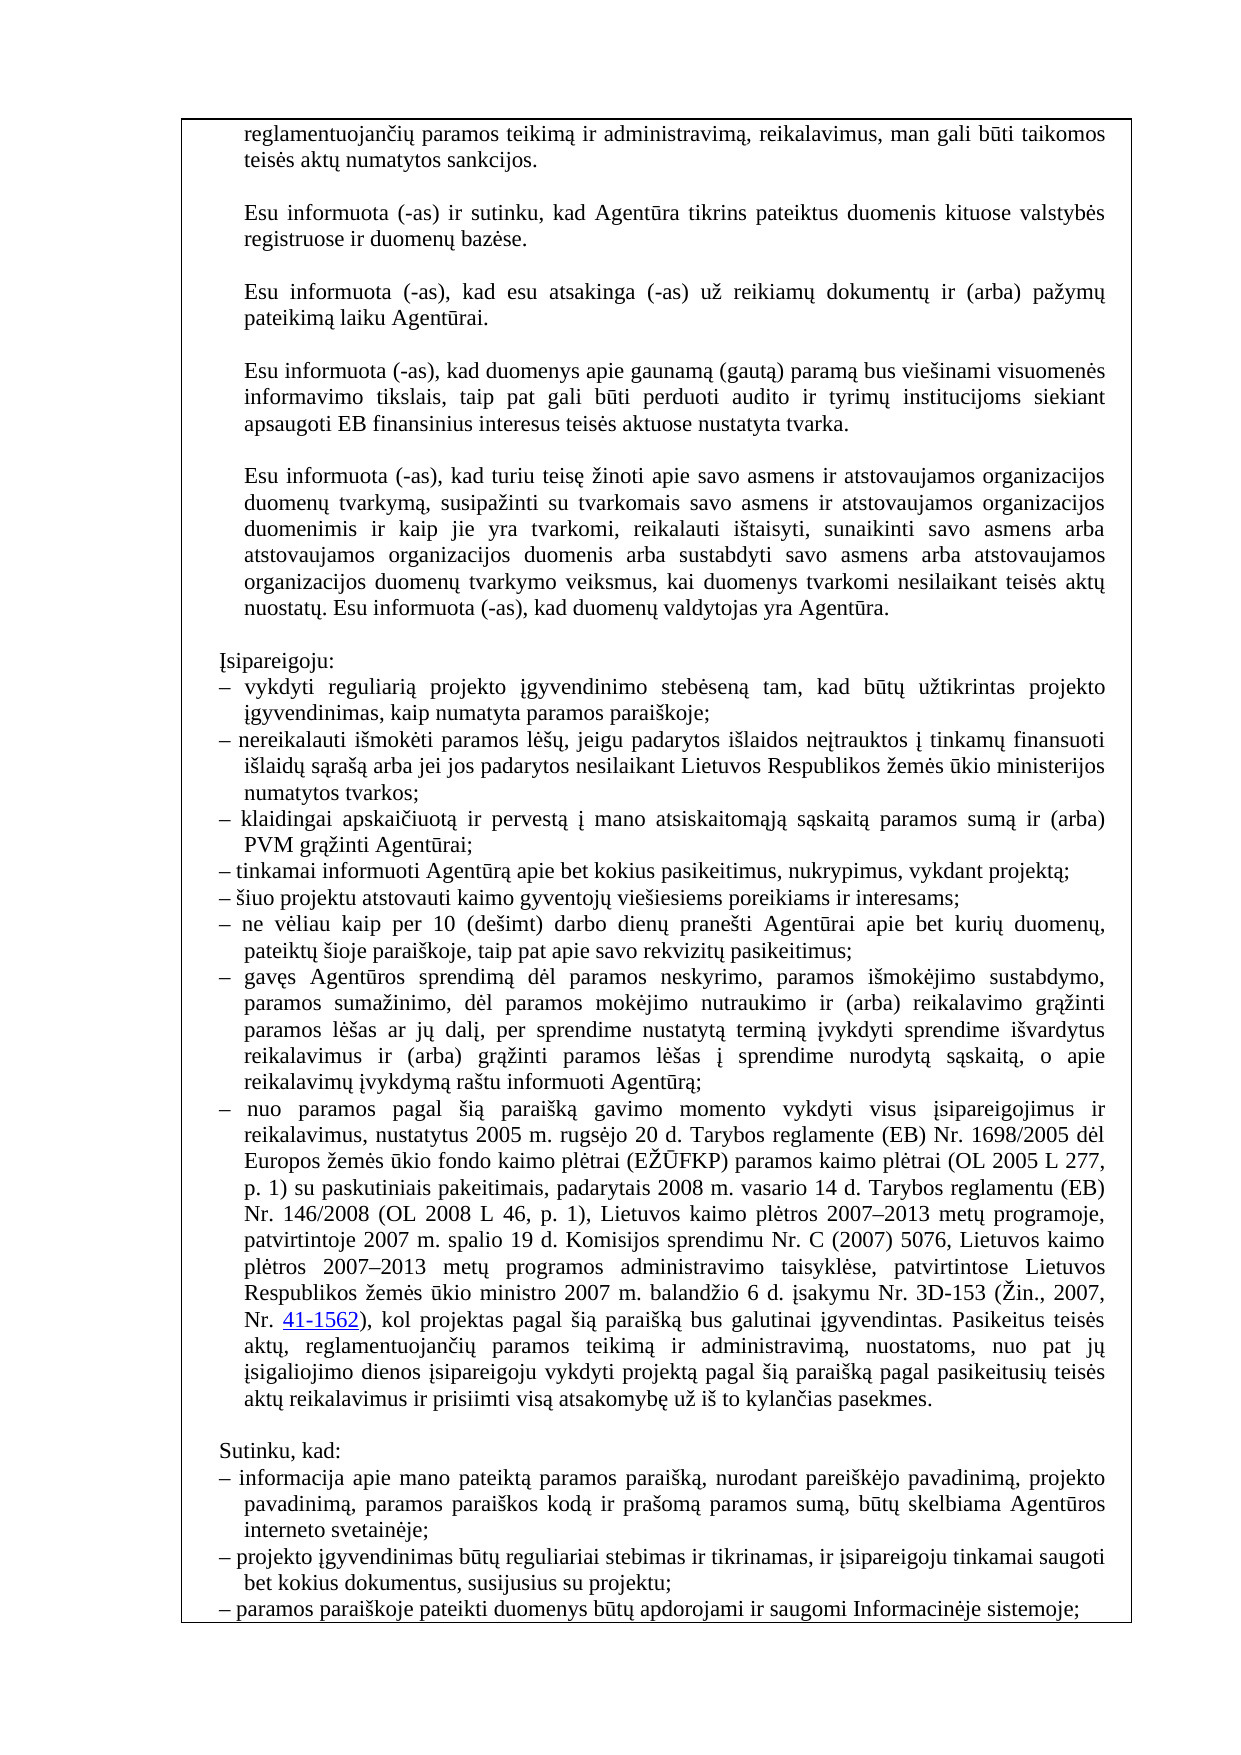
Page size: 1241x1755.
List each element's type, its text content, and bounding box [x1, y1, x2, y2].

table_header reglamentuojančių paramos teikimą ir administravimą, reikalavimus, man gali būti taikomos teisės aktų numatytos sankcijos. Esu informuota (-as) ir sutinku, kad Agentūra tikrins pateiktus duomenis kituose valstybės registruose ir duomenų bazėse. Esu informuota (-as), kad esu atsakinga (-as) už reikiamų dokumentų ir (arba) pažymų pateikimą laiku Agentūrai. Esu informuota (-as), kad duomenys apie gaunamą (gautą) paramą bus viešinami visuomenės informavimo tikslais, taip pat gali būti perduoti audito ir tyrimų institucijoms siekiant apsaugoti EB finansinius interesus teisės aktuose nustatyta tvarka. Esu informuota (-as), kad turiu teisę žinoti apie savo asmens ir atstovaujamos organizacijos duomenų tvarkymą, susipažinti su tvarkomais savo asmens ir atstovaujamos organizacijos duomenimis ir kaip jie yra tvarkomi, reikalauti ištaisyti, sunaikinti savo asmens arba atstovaujamos organizacijos duomenis arba sustabdyti savo asmens arba atstovaujamos organizacijos duomenų tvarkymo veiksmus, kai duomenys tvarkomi nesilaikant teisės aktų nuostatų. Esu informuota (-as), kad duomenų valdytojas yra Agentūra. Įsipareigoju: – vykdyti reguliarią projekto įgyvendinimo stebėseną tam, kad būtų užtikrintas projekto įgyvendinimas, kaip numatyta paramos paraiškoje; – nereikalauti išmokėti paramos lėšų, jeigu padarytos išlaidos neįtrauktos į tinkamų finansuoti išlaidų sąrašą arba jei jos padarytos nesilaikant Lietuvos Respublikos žemės ūkio ministerijos numatytos tvarkos; – klaidingai apskaičiuotą ir pervestą į mano atsiskaitomąją sąskaitą paramos sumą ir (arba) PVM grąžinti Agentūrai; – tinkamai informuoti Agentūrą apie bet kokius pasikeitimus, nukrypimus, vykdant projektą; – šiuo projektu atstovauti kaimo gyventojų viešiesiems poreikiams ir interesams; – ne vėliau kaip per 10 (dešimt) darbo dienų pranešti Agentūrai apie bet kurių duomenų, pateiktų šioje paraiškoje, taip pat apie savo rekvizitų pasikeitimus; – gavęs Agentūros sprendimą dėl paramos neskyrimo, paramos išmokėjimo sustabdymo, paramos sumažinimo, dėl paramos mokėjimo nutraukimo ir (arba) reikalavimo grąžinti paramos lėšas ar jų dalį, per sprendime nustatytą terminą įvykdyti sprendime išvardytus reikalavimus ir (arba) grąžinti paramos lėšas į sprendime nurodytą sąskaitą, o apie reikalavimų įvykdymą raštu informuoti Agentūrą; – nuo paramos pagal šią paraišką gavimo momento vykdyti visus įsipareigojimus ir reikalavimus, nustatytus 2005 m. rugsėjo 20 d. Tarybos reglamente (EB) Nr. 1698/2005 dėl Europos žemės ūkio fondo kaimo plėtrai (EŽŪFKP) paramos kaimo plėtrai (OL 2005 L 277, p. 1) su paskutiniais pakeitimais, padarytais 2008 m. vasario 14 d. Tarybos reglamentu (EB) Nr. 146/2008 (OL 2008 L 46, p. 1), Lietuvos kaimo plėtros 2007–2013 metų programoje, patvirtintoje 2007 m. spalio 19 d. Komisijos sprendimu Nr. C (2007) 5076, Lietuvos kaimo plėtros 2007–2013 metų programos administravimo taisyklėse, patvirtintose Lietuvos Respublikos žemės ūkio ministro 2007 m. balandžio 6 d. įsakymu Nr. 3D-153 (Žin., 2007, Nr. 41-1562), kol projektas pagal šią paraišką bus galutinai įgyvendintas. Pasikeitus teisės aktų, reglamentuojančių paramos teikimą ir administravimą, nuostatoms, nuo pat jų įsigaliojimo dienos įsipareigoju vykdyti projektą pagal šią paraišką pagal pasikeitusių teisės aktų reikalavimus ir prisiimti visą atsakomybę už iš to kylančias pasekmes. Sutinku, kad: – informacija apie mano pateiktą paramos paraišką, nurodant pareiškėjo pavadinimą, projekto pavadinimą, paramos paraiškos kodą ir prašomą paramos sumą, būtų skelbiama Agentūros interneto svetainėje; – projekto įgyvendinimas būtų reguliariai stebimas ir tikrinamas, ir įsipareigoju tinkamai saugoti bet kokius dokumentus, susijusius su projektu; – paramos paraiškoje pateikti duomenys būtų apdorojami ir saugomi Informacinėje sistemoje; [182, 120, 1131, 1622]
